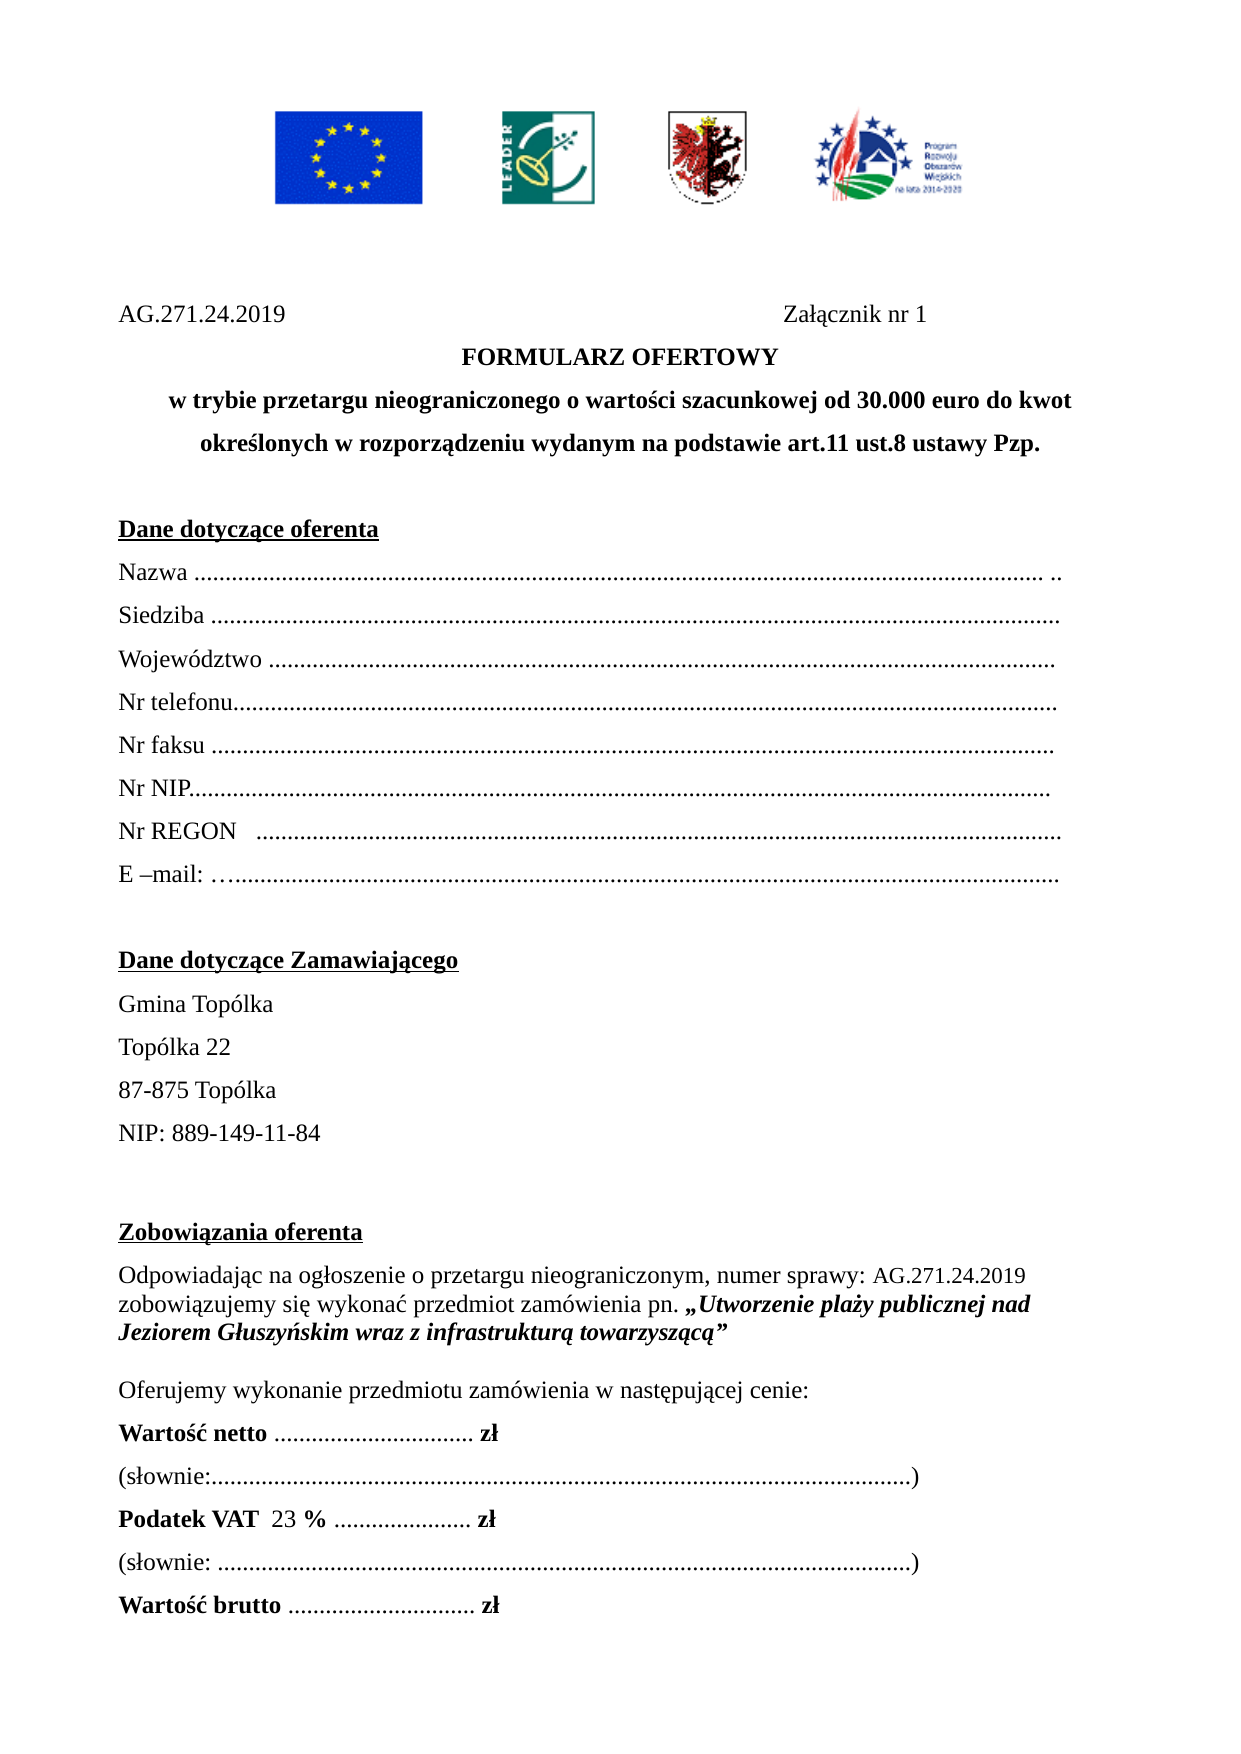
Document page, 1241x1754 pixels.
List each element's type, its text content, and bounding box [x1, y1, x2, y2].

picture [241, 88, 999, 242]
text E –mail: ….................................................................................................................................... [118, 859, 1122, 888]
text AG.271.24.2019 Załącznik nr 1 [118, 299, 1122, 327]
text Wartość brutto .............................. zł [118, 1591, 1122, 1619]
text Odpowiadając na ogłoszenie o przetargu nieograniczonym, numer sprawy: AG.271.24.2019 zobowiązujemy się wykonać przedmiot zamówienia pn. „Utworzenie plaży publicznej nad Jeziorem Głuszyńskim wraz z infrastrukturą towarzyszącą” [118, 1260, 1122, 1346]
text Wartość netto ................................ zł [118, 1418, 1122, 1447]
text Nr NIP.......................................................................................................................................... [118, 773, 1122, 802]
text NIP: 889-149-11-84 [118, 1118, 1122, 1147]
text Podatek VAT 23 % ...................... zł [118, 1504, 1122, 1533]
text Dane dotyczące Zamawiającego [118, 946, 1122, 974]
text Gmina Topólka [118, 989, 1122, 1017]
text Nr faksu ....................................................................................................................................... [118, 730, 1122, 759]
text Siedziba ........................................................................................................................................ [118, 601, 1122, 629]
text (słownie:................................................................................................................) [118, 1461, 1122, 1490]
text Topólka 22 [118, 1032, 1122, 1061]
text Nazwa ........................................................................................................................................ .. [118, 557, 1122, 586]
text 87-875 Topólka [118, 1075, 1122, 1104]
text Nr REGON ................................................................................................................................. [118, 816, 1122, 845]
text w trybie przetargu nieograniczonego o wartości szacunkowej od 30.000 euro do kwot określonych w rozporządzeniu wydanym na podstawie art.11 ust.8 ustawy Pzp. [118, 385, 1122, 457]
text (słownie: ...............................................................................................................) [118, 1547, 1122, 1576]
text Dane dotyczące oferenta [118, 514, 1122, 543]
text Województwo .............................................................................................................................. [118, 644, 1122, 672]
text FORMULARZ OFERTOWY [118, 342, 1122, 371]
subtitle Oferujemy wykonanie przedmiotu zamówienia w następującej cenie: [118, 1375, 1122, 1404]
text Nr telefonu.................................................................................................................................... [118, 687, 1122, 716]
text Zobowiązania oferenta [118, 1217, 1122, 1246]
